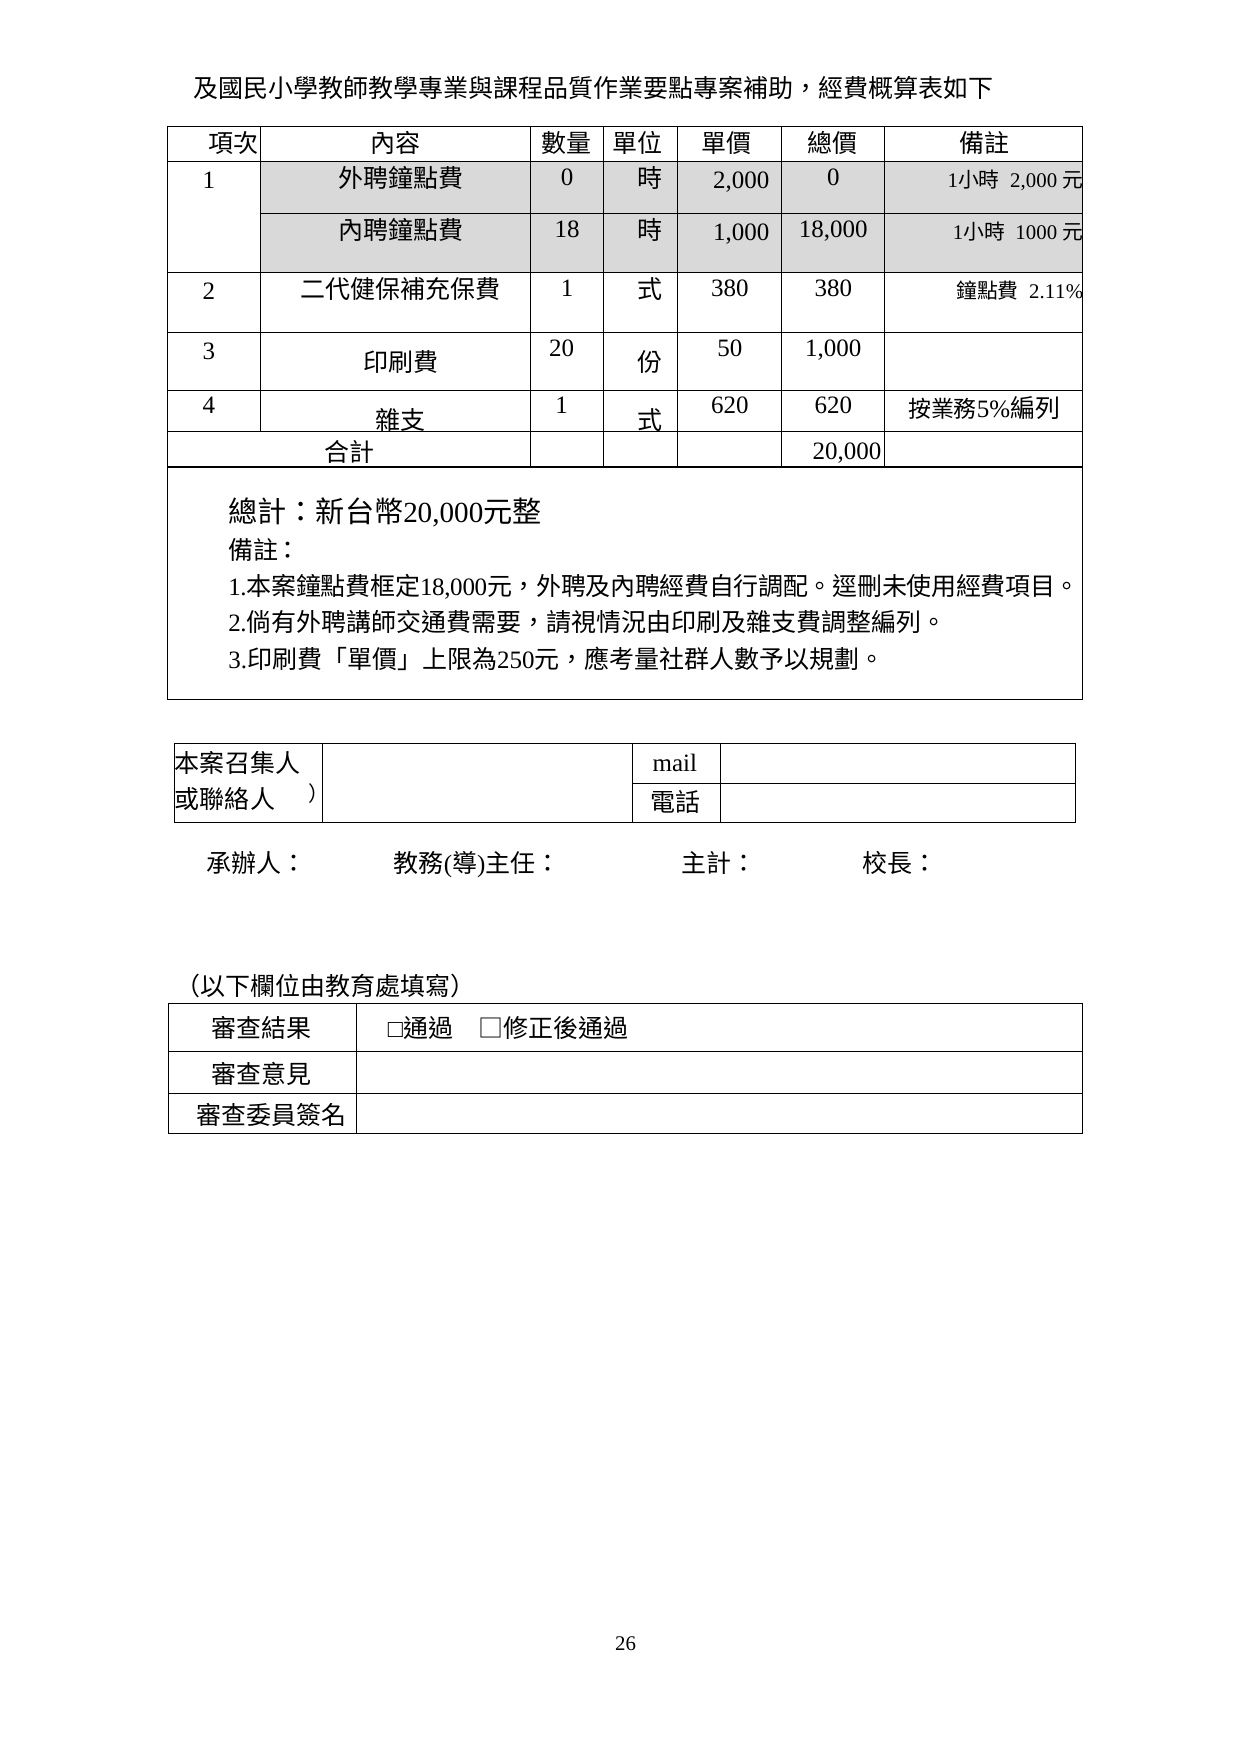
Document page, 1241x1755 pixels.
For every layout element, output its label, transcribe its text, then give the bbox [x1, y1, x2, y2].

table_header 單位 [604, 127, 677, 161]
table_cell 1 [531, 273, 603, 332]
table_cell 時 [604, 214, 677, 272]
table_cell [604, 432, 677, 466]
table_header ） [323, 744, 632, 822]
table_cell 式 [604, 391, 677, 431]
table_cell 外聘鐘點費 [261, 162, 530, 213]
table_cell 620 [678, 391, 781, 431]
table_cell 3 [168, 333, 260, 389]
table_cell 50 [678, 333, 781, 389]
table_header 數量 [531, 127, 603, 161]
table_header mail [633, 744, 720, 783]
table_cell 式 [604, 273, 677, 332]
table_cell 合計 [168, 432, 530, 466]
table_header 項次 [168, 127, 260, 161]
table_cell 電話 [633, 784, 720, 822]
text 及國民小學教師教學專業與課程品質作業要點專案補助，經費概算表如下 [193, 75, 1063, 103]
table_cell 二代健保補充保費 [261, 273, 530, 332]
table_header 總價 [782, 127, 884, 161]
table_cell 620 [782, 391, 884, 431]
table_cell 1,000 [678, 214, 781, 272]
table_cell 按業務5%編列 [885, 391, 1082, 431]
table_cell 20,000 [782, 432, 884, 466]
table_header 單價 [678, 127, 781, 161]
table_header 本案召集人或聯絡人 [175, 744, 322, 822]
table_header 內容 [261, 127, 530, 161]
table_cell 0 [782, 162, 884, 213]
table_header 審查結果 [169, 1004, 356, 1051]
table_cell [885, 333, 1082, 389]
table_cell 18,000 [782, 214, 884, 272]
table_cell [531, 432, 603, 466]
table_cell 1,000 [782, 333, 884, 389]
table_header 備註 [885, 127, 1082, 161]
table_header [721, 744, 1075, 783]
table_cell 20 [531, 333, 603, 389]
table_cell 2,000 [678, 162, 781, 213]
table_cell 雜支 [261, 391, 530, 431]
table_cell 18 [531, 214, 603, 272]
table_cell [678, 432, 781, 466]
table_cell 份 [604, 333, 677, 389]
table_cell 1 [168, 162, 260, 272]
table_cell 380 [782, 273, 884, 332]
table_cell 審查意見 [169, 1052, 356, 1093]
table_cell 總計：新台幣20,000元整 備註： 1.本案鐘點費框定18,000元，外聘及內聘經費自行調配。逕刪未使用經費項目。 2.倘有外聘講師交通費需要，請視情況由印刷及雜支費調整編列。 3.印刷費「單價」上限為250元，應考量社群人數予以規劃。 [168, 468, 1082, 699]
table_cell [721, 784, 1075, 822]
text （以下欄位由教育處填寫） [175, 966, 1076, 1002]
table_cell 鐘點費 2.11% [885, 273, 1082, 332]
table_cell 1小時 2,000 元 [885, 162, 1082, 213]
table_cell 1 [531, 391, 603, 431]
text 承辦人： 教務(導)主任： 主計： 校長： [206, 844, 1076, 880]
table_cell 0 [531, 162, 603, 213]
table_cell [357, 1052, 1082, 1093]
table_cell 1小時 1000 元 [885, 214, 1082, 272]
table_cell 2 [168, 273, 260, 332]
table_cell 380 [678, 273, 781, 332]
table_cell 內聘鐘點費 [261, 214, 530, 272]
table_cell 審查委員簽名 [169, 1094, 356, 1133]
table_cell 4 [168, 391, 260, 431]
table_cell 時 [604, 162, 677, 213]
table_header □通過 □修正後通過 [357, 1004, 1082, 1051]
table_cell 印刷費 [261, 333, 530, 389]
table_cell [357, 1094, 1082, 1133]
table_cell [885, 432, 1082, 466]
